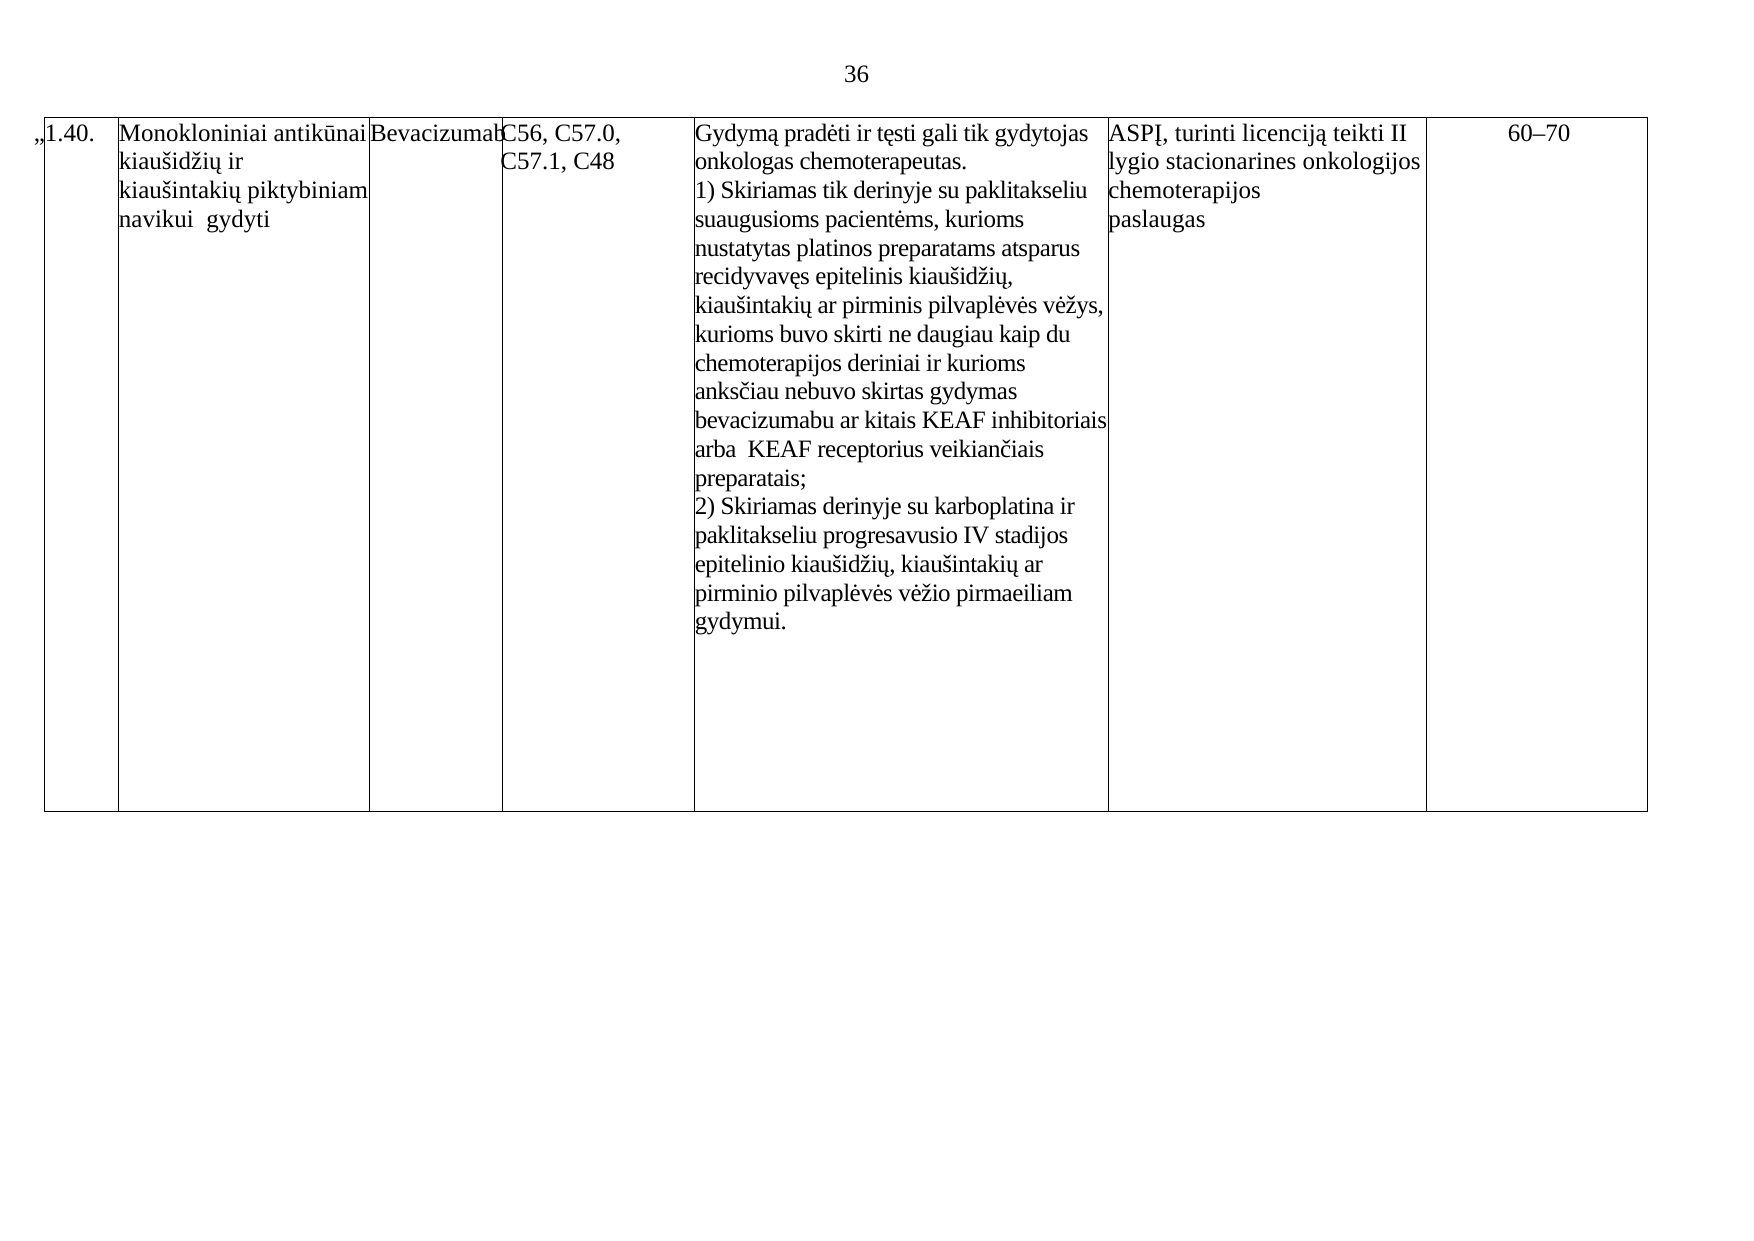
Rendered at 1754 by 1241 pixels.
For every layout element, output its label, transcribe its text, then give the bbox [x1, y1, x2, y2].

table_cell C56, C57.0, C57.1, C48 [503, 118, 694, 811]
table_cell ASPĮ, turinti licenciją teikti II lygio stacionarines onkologijos chemoterapijos paslaugas [1109, 118, 1426, 811]
table_cell „1.40. [45, 118, 118, 811]
table_cell Monokloniniai antikūnai kiaušidžių ir kiaušintakių piktybiniam navikui gydyti [119, 118, 369, 811]
table_cell 60–70 [1427, 118, 1647, 811]
table_cell Gydymą pradėti ir tęsti gali tik gydytojas onkologas chemoterapeutas. 1) Skiriamas tik derinyje su paklitakseliu suaugusioms pacientėms, kurioms nustatytas platinos preparatams atsparus recidyvavęs epitelinis kiaušidžių, kiaušintakių ar pirminis pilvaplėvės vėžys, kurioms buvo skirti ne daugiau kaip du chemoterapijos deriniai ir kurioms anksčiau nebuvo skirtas gydymas bevacizumabu ar kitais KEAF inhibitoriais arba KEAF receptorius veikiančiais preparatais; 2) Skiriamas derinyje su karboplatina ir paklitakseliu progresavusio IV stadijos epitelinio kiaušidžių, kiaušintakių ar pirminio pilvaplėvės vėžio pirmaeiliam gydymui. [695, 118, 1108, 811]
table_cell Bevacizumab [370, 118, 502, 811]
table_cell [1648, 117, 1654, 811]
